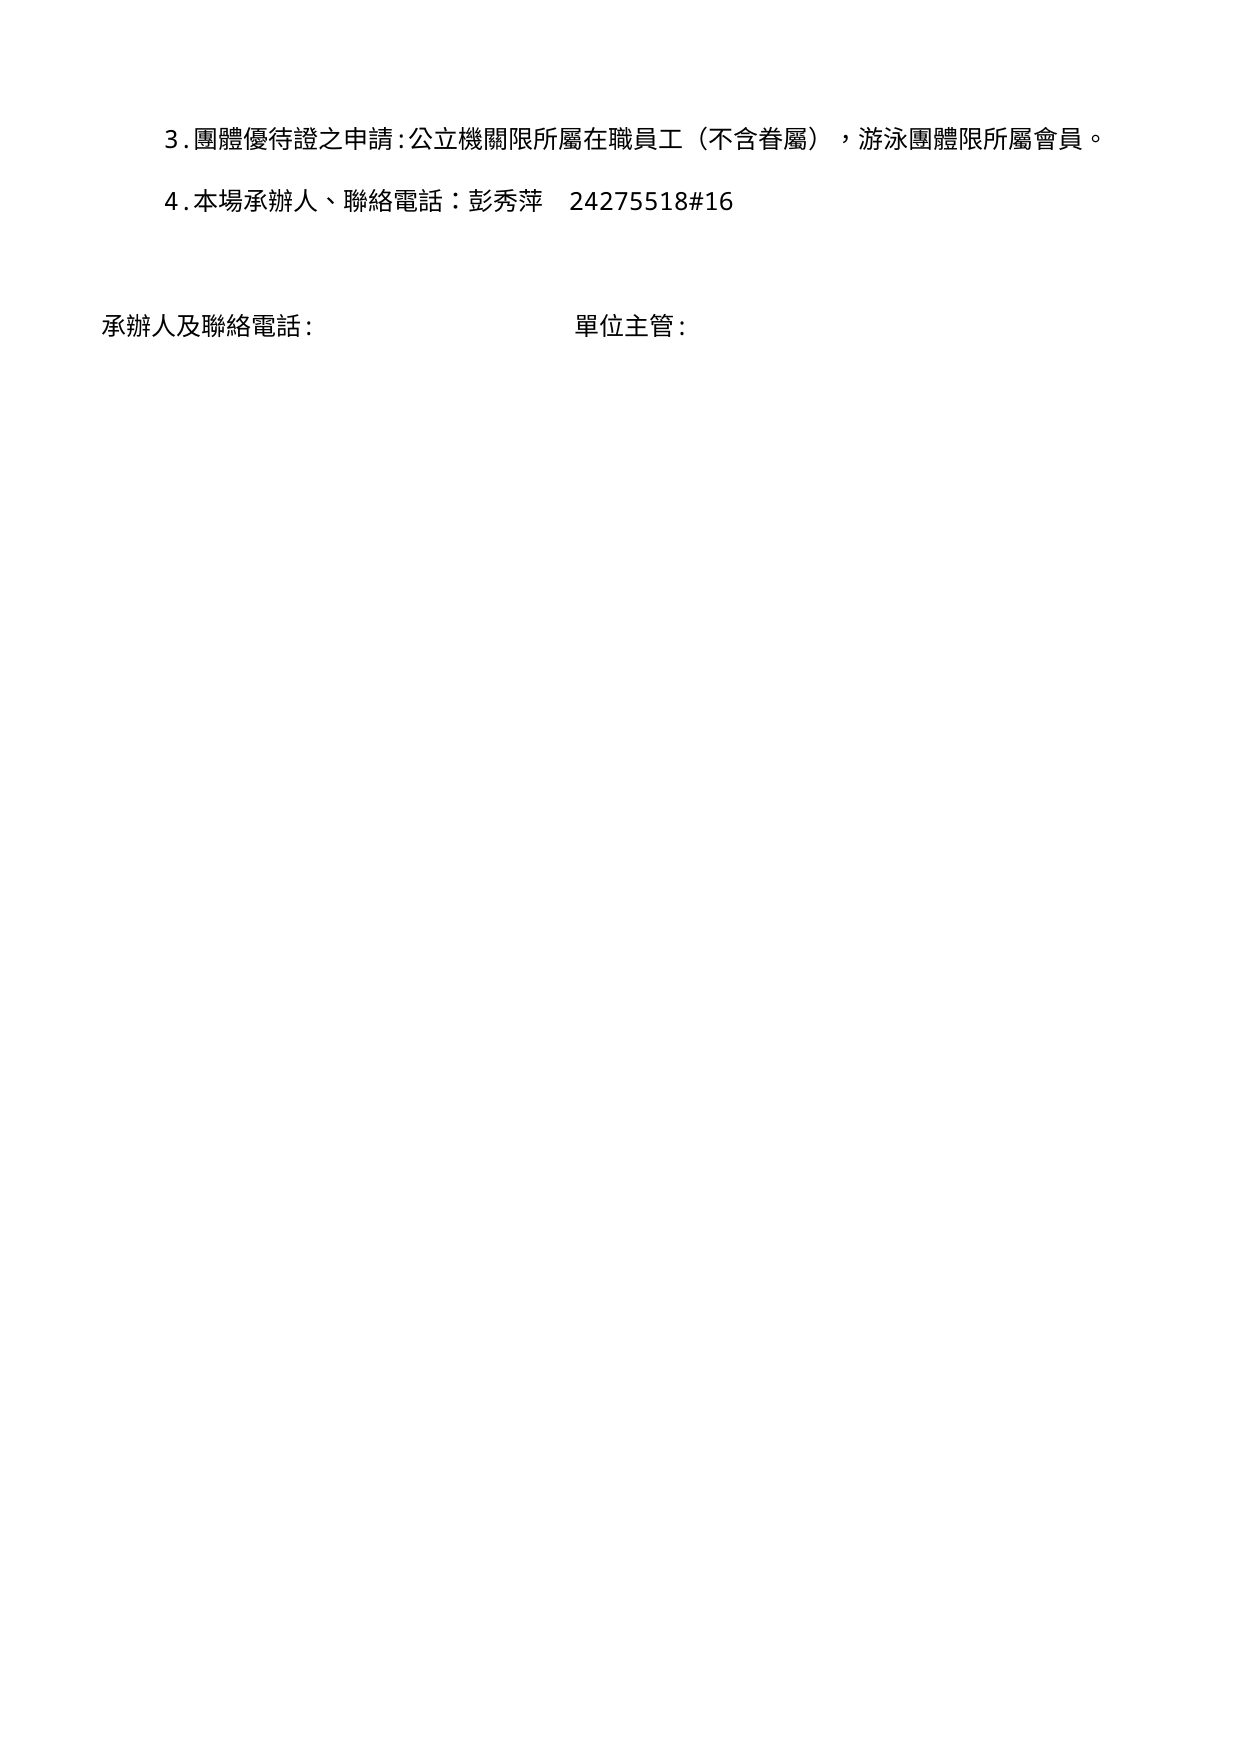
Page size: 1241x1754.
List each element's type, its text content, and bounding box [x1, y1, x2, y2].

text 承辦人及聯絡電話: 單位主管: [89, 283, 1152, 346]
text 3.團體優待證之申請:公立機關限所屬在職員工（不含眷屬），游泳團體限所屬會員。 [89, 96, 1152, 158]
text 4.本場承辦人、聯絡電話：彭秀萍 24275518#16 [89, 158, 1152, 221]
